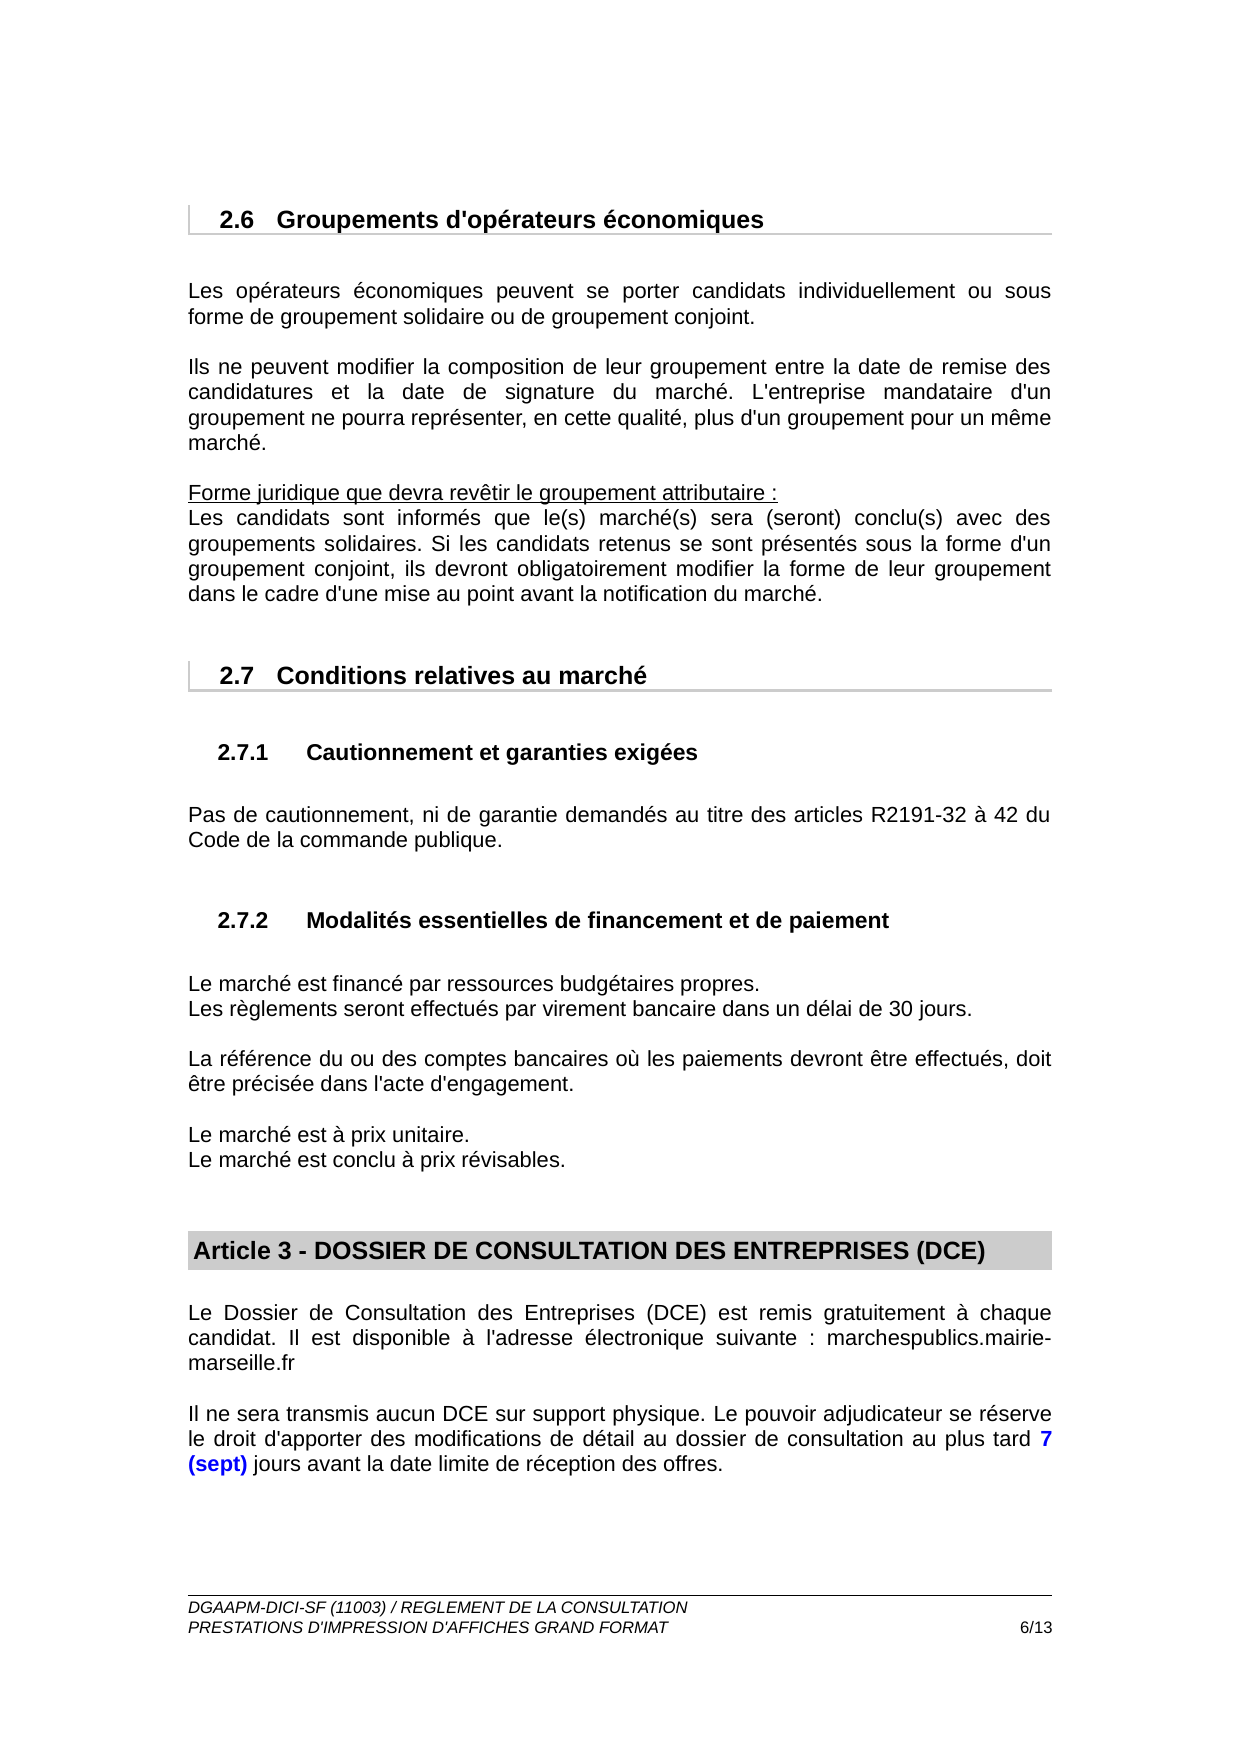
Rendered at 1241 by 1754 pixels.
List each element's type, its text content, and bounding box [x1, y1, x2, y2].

text Les règlements seront effectués par virement bancaire dans un délai de 30 jours. [188, 996, 1052, 1021]
text Le marché est financé par ressources budgétaires propres. [188, 971, 1052, 996]
text Les opérateurs économiques peuvent se porter candidats individuellement ou sous forme de groupement solidaire ou de groupement conjoint. [188, 278, 1052, 329]
text Il ne sera transmis aucun DCE sur support physique. Le pouvoir adjudicateur se réserve le droit d'apporter des modifications de détail au dossier de consultation au plus tard 7 (sept) jours avant la date limite de réception des offres. [188, 1401, 1052, 1476]
subtitle Conditions relatives au marché [190, 661, 1052, 689]
text Le marché est conclu à prix révisables. [188, 1147, 1052, 1172]
text Les candidats sont informés que le(s) marché(s) sera (seront) conclu(s) avec des groupements solidaires. Si les candidats retenus se sont présentés sous la forme d'un groupement conjoint, ils devront obligatoirement modifier la forme de leur groupement dans le cadre d'une mise au point avant la notification du marché. [188, 505, 1052, 606]
text La référence du ou des comptes bancaires où les paiements devront être effectués, doit être précisée dans l'acte d'engagement. [188, 1046, 1052, 1097]
subtitle Modalités essentielles de financement et de paiement [188, 907, 1052, 933]
text Forme juridique que devra revêtir le groupement attributaire : [188, 480, 1052, 505]
subtitle Groupements d'opérateurs économiques [188, 204, 1052, 233]
text Ils ne peuvent modifier la composition de leur groupement entre la date de remise des candidatures et la date de signature du marché. L'entreprise mandataire d'un groupement ne pourra représenter, en cette qualité, plus d'un groupement pour un même marché. [188, 354, 1052, 455]
text Pas de cautionnement, ni de garantie demandés au titre des articles R2191-32 à 42 du Code de la commande publique. [188, 802, 1052, 852]
subtitle Cautionnement et garanties exigées [188, 739, 1052, 765]
subtitle DOSSIER DE CONSULTATION DES ENTREPRISES (DCE) [190, 1233, 1050, 1268]
text Le Dossier de Consultation des Entreprises (DCE) est remis gratuitement à chaque candidat. Il est disponible à l'adresse électronique suivante : marchespublics.mairie-marseille.fr [188, 1300, 1052, 1375]
text Le marché est à prix unitaire. [188, 1122, 1052, 1147]
